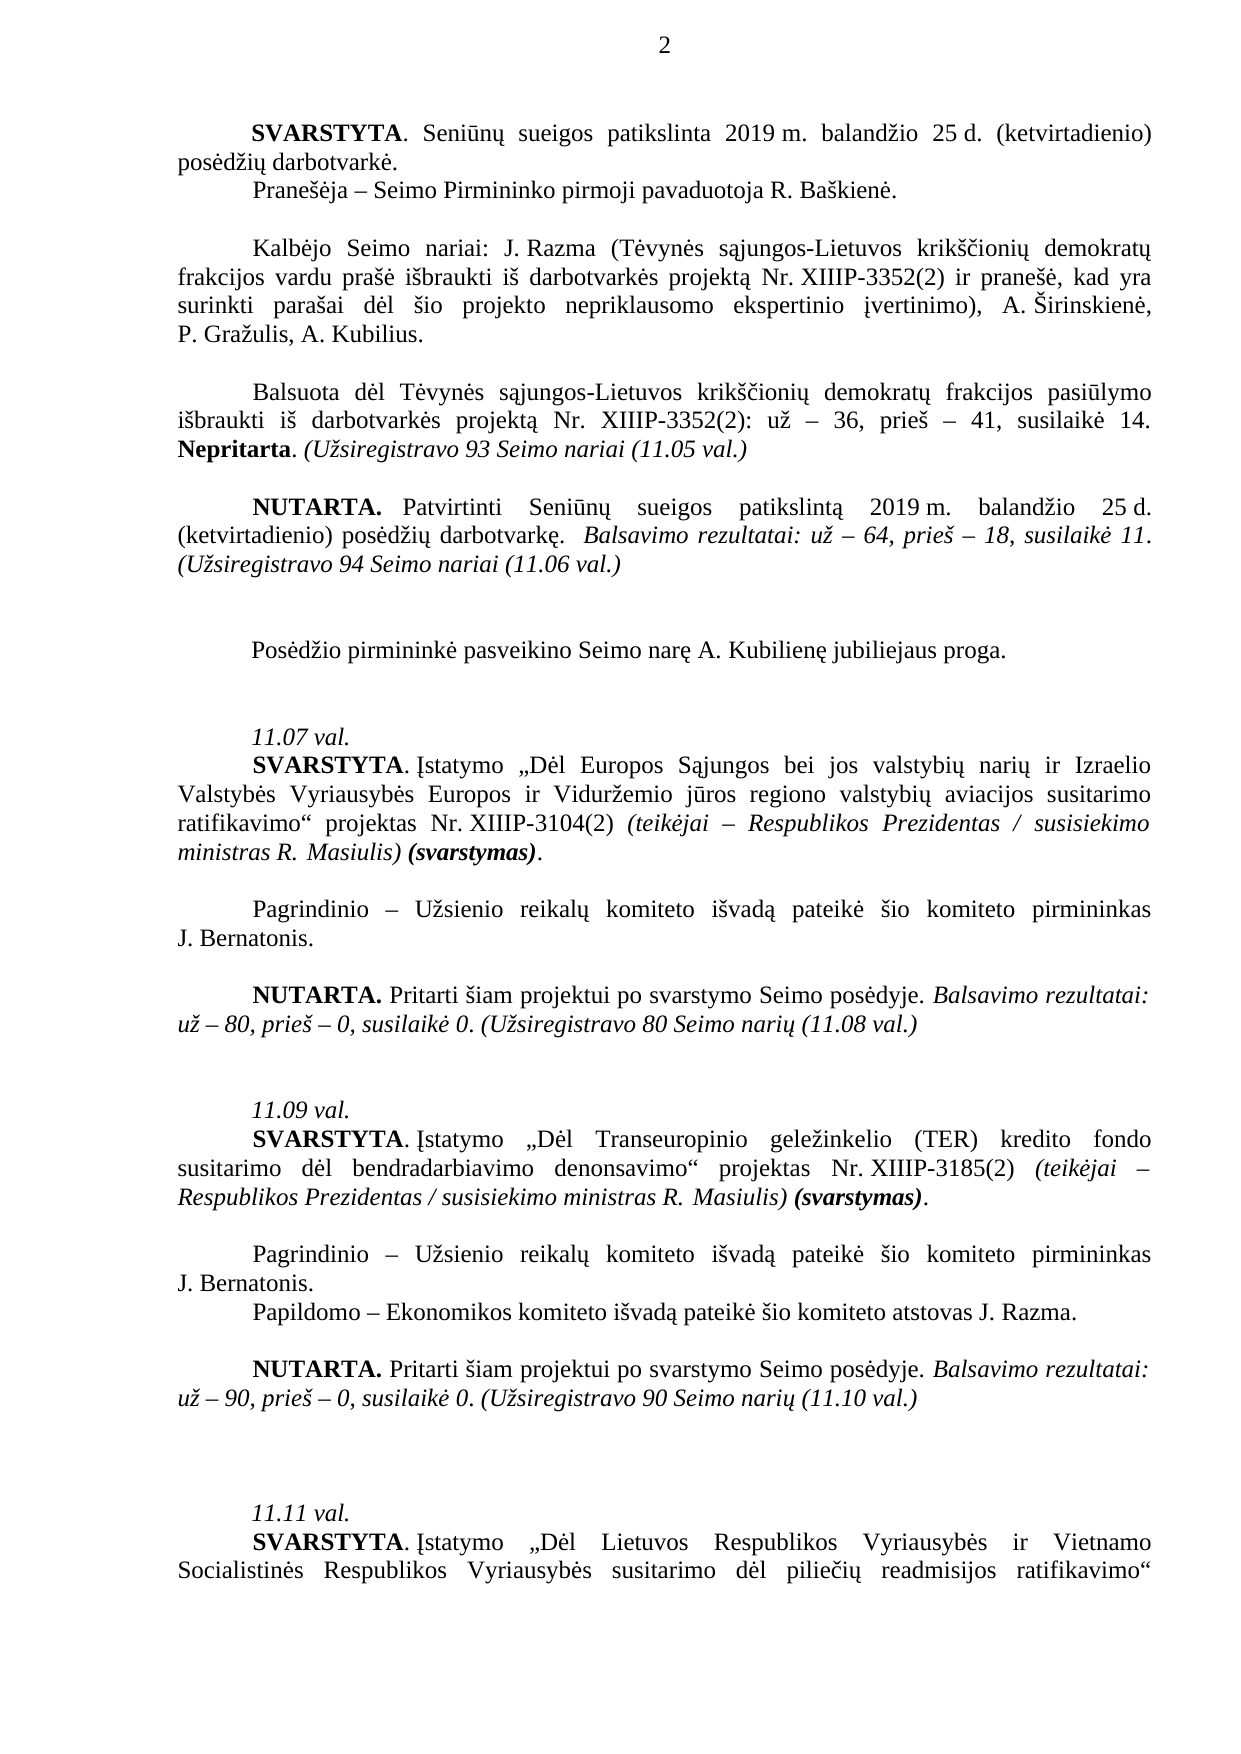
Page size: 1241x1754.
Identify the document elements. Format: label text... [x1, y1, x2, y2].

text 11.07 val. [177, 722, 1152, 751]
text SVARSTYTA. Įstatymo „Dėl Transeuropinio geležinkelio (TER) kredito fondo susitarimo dėl bendradarbiavimo denonsavimo“ projektas Nr. XIIIP-3185(2) (teikėjai – Respublikos Prezidentas / susisiekimo ministras R. Masiulis) (svarstymas). [177, 1124, 1152, 1211]
text SVARSTYTA. Seniūnų sueigos patikslinta 2019 m. balandžio 25 d. (ketvirtadienio) posėdžių darbotvarkė. [177, 118, 1152, 176]
text SVARSTYTA. Įstatymo „Dėl Europos Sąjungos bei jos valstybių narių ir Izraelio Valstybės Vyriausybės Europos ir Viduržemio jūros regiono valstybių aviacijos susitarimo ratifikavimo“ projektas Nr. XIIIP-3104(2) (teikėjai – Respublikos Prezidentas / susisiekimo ministras R. Masiulis) (svarstymas). [177, 751, 1152, 866]
text NUTARTA. Pritarti šiam projektui po svarstymo Seimo posėdyje. Balsavimo rezultatai: už – 80, prieš – 0, susilaikė 0. (Užsiregistravo 80 Seimo narių (11.08 val.) [177, 981, 1152, 1038]
text Pagrindinio – Užsienio reikalų komiteto išvadą pateikė šio komiteto pirmininkas J. Bernatonis. [177, 1239, 1152, 1297]
text SVARSTYTA. Įstatymo „Dėl Lietuvos Respublikos Vyriausybės ir Vietnamo Socialistinės Respublikos Vyriausybės susitarimo dėl piliečių readmisijos ratifikavimo“ [177, 1527, 1152, 1584]
text Papildomo – Ekonomikos komiteto išvadą pateikė šio komiteto atstovas J. Razma. [177, 1297, 1152, 1326]
text Balsuota dėl Tėvynės sąjungos-Lietuvos krikščionių demokratų frakcijos pasiūlymo išbraukti iš darbotvarkės projektą Nr. XIIIP-3352(2): už – 36, prieš – 41, susilaikė 14. Nepritarta. (Užsiregistravo 93 Seimo nariai (11.05 val.) [177, 377, 1152, 463]
text 11.11 val. [177, 1498, 1152, 1527]
text Pranešėja – Seimo Pirmininko pirmoji pavaduotoja R. Baškienė. [177, 176, 1152, 204]
text NUTARTA. Patvirtinti Seniūnų sueigos patikslintą 2019 m. balandžio 25 d. (ketvirtadienio) posėdžių darbotvarkę. Balsavimo rezultatai: už – 64, prieš – 18, susilaikė 11. (Užsiregistravo 94 Seimo nariai (11.06 val.) [177, 492, 1152, 578]
text Kalbėjo Seimo nariai: J. Razma (Tėvynės sąjungos-Lietuvos krikščionių demokratų frakcijos vardu prašė išbraukti iš darbotvarkės projektą Nr. XIIIP-3352(2) ir pranešė, kad yra surinkti parašai dėl šio projekto nepriklausomo ekspertinio įvertinimo), A. Širinskienė, P. Gražulis, A. Kubilius. [177, 233, 1152, 348]
text NUTARTA. Pritarti šiam projektui po svarstymo Seimo posėdyje. Balsavimo rezultatai: už – 90, prieš – 0, susilaikė 0. (Užsiregistravo 90 Seimo narių (11.10 val.) [177, 1354, 1152, 1412]
text Posėdžio pirmininkė pasveikino Seimo narę A. Kubilienę jubiliejaus proga. [177, 636, 1152, 664]
text Pagrindinio – Užsienio reikalų komiteto išvadą pateikė šio komiteto pirmininkas J. Bernatonis. [177, 894, 1152, 952]
text 11.09 val. [177, 1096, 1152, 1124]
